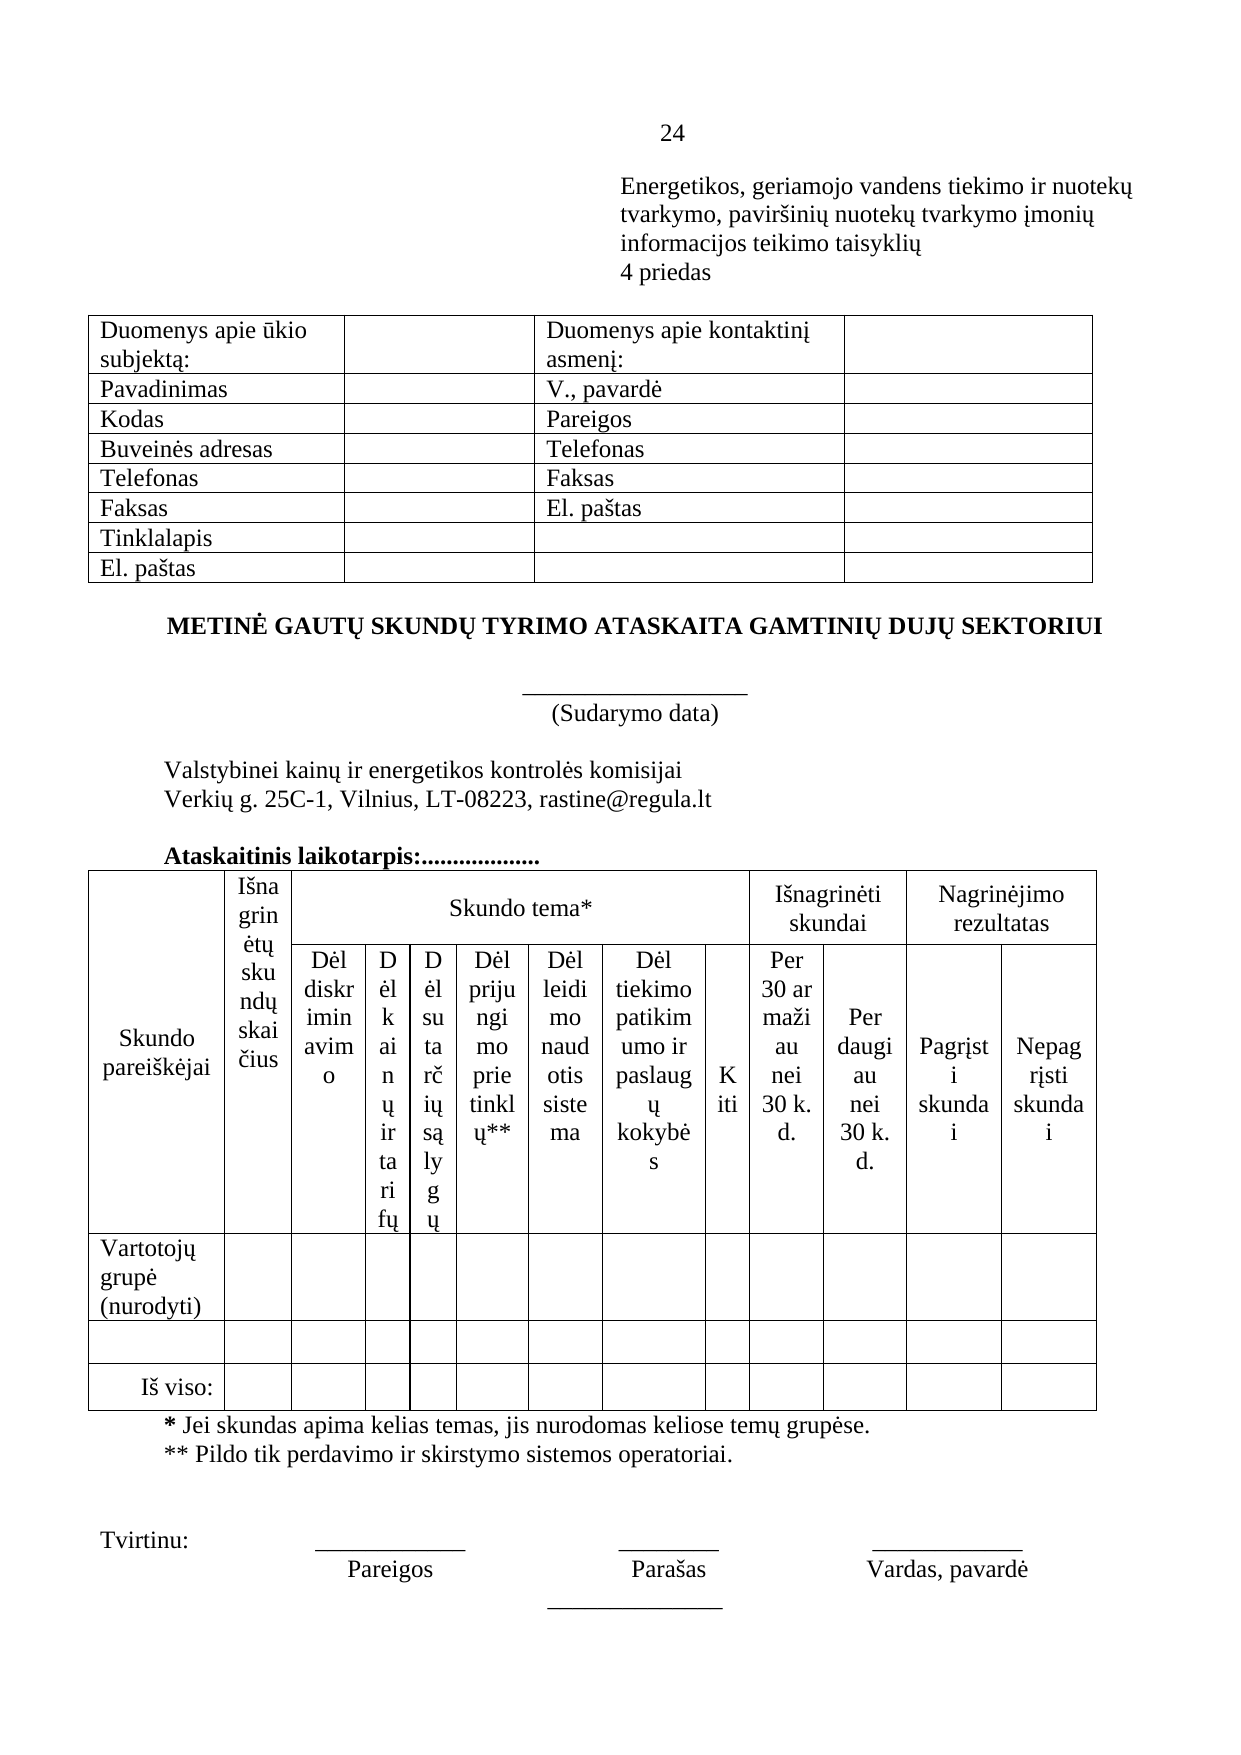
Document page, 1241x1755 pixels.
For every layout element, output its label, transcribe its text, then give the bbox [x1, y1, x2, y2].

table_cell El. paštas [89, 553, 344, 582]
table_cell [845, 464, 1092, 492]
table_cell [225, 1364, 291, 1409]
table_cell [457, 1321, 528, 1362]
table_cell Dėl prijungimo prie tinklų** [457, 945, 528, 1232]
table_cell Faksas [89, 493, 344, 522]
table_cell [292, 1234, 365, 1320]
table_cell Dėl sutarčių sąlygų [411, 945, 456, 1232]
table_cell [845, 553, 1092, 582]
table_header Tvirtinu: [89, 1526, 245, 1583]
table_cell [225, 1234, 291, 1320]
table_cell [345, 404, 534, 433]
table_cell [845, 374, 1092, 403]
table_cell Vartotojų grupė (nurodyti) [89, 1234, 224, 1320]
table_cell Dėl tiekimo patikimumo ir paslaugų kokybės [603, 945, 705, 1232]
table_cell [1002, 1321, 1096, 1362]
table_cell Dėl leidimo naudotis sistema [529, 945, 602, 1232]
table_cell [750, 1234, 823, 1320]
table_cell Faksas [535, 464, 844, 492]
text METINĖ GAUTŲ SKUNDŲ TYRIMO ATASKAITA GAMTINIŲ DUJŲ SEKTORIUI [89, 611, 1181, 640]
table_cell [750, 1321, 823, 1362]
table_cell [225, 1321, 291, 1362]
table_header ____________ Pareigos [245, 1526, 536, 1583]
table_cell [750, 1364, 823, 1409]
table_cell [345, 464, 534, 492]
table_cell [1002, 1364, 1096, 1409]
table_cell Kodas [89, 404, 344, 433]
table_cell [824, 1364, 906, 1409]
table_cell Dėl diskriminavimo [292, 945, 365, 1232]
table_header Išnagrinėtų skundų skaičius [225, 871, 291, 1232]
text __________________ [89, 669, 1181, 698]
table_cell [907, 1234, 1001, 1320]
text Valstybinei kainų ir energetikos kontrolės komisijai [89, 755, 1181, 784]
table_cell Per daugiau nei 30 k. d. [824, 945, 906, 1232]
table_cell [345, 553, 534, 582]
table_cell [845, 434, 1092, 462]
table_cell [345, 523, 534, 552]
table_cell [603, 1364, 705, 1409]
table_cell [706, 1234, 749, 1320]
text Energetikos, geriamojo vandens tiekimo ir nuotekų tvarkymo, paviršinių nuotekų tvarkymo įmonių informacijos teikimo taisyklių [620, 171, 1181, 257]
table_cell [345, 434, 534, 462]
table_cell [845, 523, 1092, 552]
table_cell [345, 374, 534, 403]
table_header Skundo tema* [292, 871, 749, 944]
table_cell Telefonas [535, 434, 844, 462]
table_cell Iš viso: [89, 1364, 224, 1409]
table_cell [366, 1364, 409, 1409]
table_cell [706, 1321, 749, 1362]
table_cell [345, 493, 534, 522]
text ** Pildo tik perdavimo ir skirstymo sistemos operatoriai. [89, 1439, 1181, 1468]
table_cell [529, 1321, 602, 1362]
table_cell [292, 1364, 365, 1409]
table_cell [411, 1364, 456, 1409]
table_cell [457, 1234, 528, 1320]
table_cell [824, 1321, 906, 1362]
table_header [845, 316, 1092, 373]
table_cell Pareigos [535, 404, 844, 433]
table_cell [411, 1234, 456, 1320]
table_header [345, 316, 534, 373]
table_cell [411, 1321, 456, 1362]
table_header Skundo pareiškėjai [89, 871, 224, 1232]
table_cell Dėl kainų ir tarifų [366, 945, 409, 1232]
table_cell [907, 1364, 1001, 1409]
table_cell Pagrįsti skundai [907, 945, 1001, 1232]
table_cell V., pavardė [535, 374, 844, 403]
table_cell Tinklalapis [89, 523, 344, 552]
table_header ________ Parašas [536, 1526, 802, 1583]
text Ataskaitinis laikotarpis:................... [89, 841, 1181, 870]
table_cell Nepagrįsti skundai [1002, 945, 1096, 1232]
table_cell [603, 1234, 705, 1320]
text 4 priedas [620, 257, 1181, 286]
table_cell El. paštas [535, 493, 844, 522]
table_header Duomenys apie ūkio subjektą: [89, 316, 344, 373]
table_cell [535, 553, 844, 582]
table_cell [603, 1321, 705, 1362]
table_cell Telefonas [89, 464, 344, 492]
table_header Nagrinėjimo rezultatas [907, 871, 1096, 944]
table_cell [292, 1321, 365, 1362]
table_cell [89, 1321, 224, 1362]
text ______________ [89, 1583, 1181, 1612]
text (Sudarymo data) [89, 698, 1181, 726]
table_cell Buveinės adresas [89, 434, 344, 462]
table_cell [845, 493, 1092, 522]
table_cell [366, 1234, 409, 1320]
table_cell [824, 1234, 906, 1320]
table_cell [1002, 1234, 1096, 1320]
table_cell [535, 523, 844, 552]
table_cell Per 30 ar mažiau nei 30 k. d. [750, 945, 823, 1232]
text Verkių g. 25C-1, Vilnius, LT-08223, rastine@regula.lt [89, 784, 1181, 813]
table_cell [706, 1364, 749, 1409]
table_cell Pavadinimas [89, 374, 344, 403]
table_header Duomenys apie kontaktinį asmenį: [535, 316, 844, 373]
table_cell [907, 1321, 1001, 1362]
table_cell Kiti [706, 945, 749, 1232]
table_cell [529, 1364, 602, 1409]
table_cell [529, 1234, 602, 1320]
table_cell [845, 404, 1092, 433]
text * Jei skundas apima kelias temas, jis nurodomas keliose temų grupėse. [89, 1411, 1181, 1439]
table_cell [366, 1321, 409, 1362]
table_cell [457, 1364, 528, 1409]
table_header Išnagrinėti skundai [750, 871, 906, 944]
table_header ____________ Vardas, pavardė [802, 1526, 1092, 1583]
